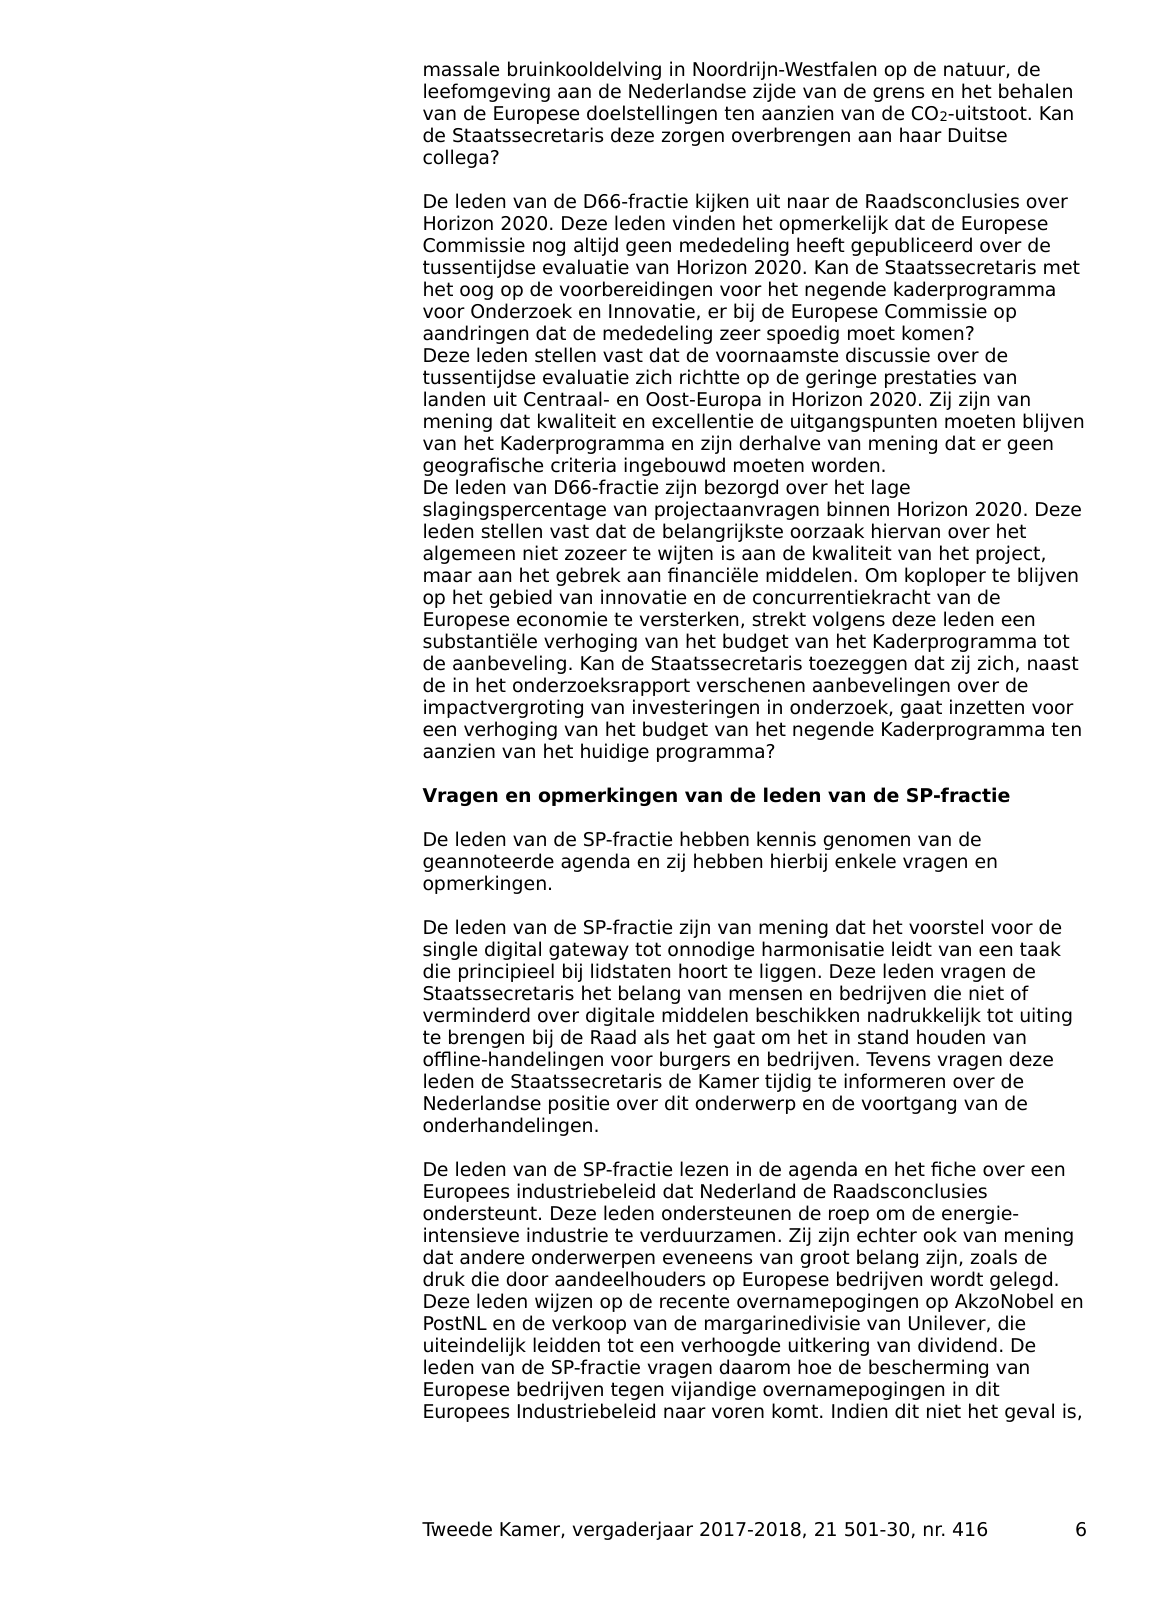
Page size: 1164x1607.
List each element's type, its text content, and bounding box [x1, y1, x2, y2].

text De leden van de SP-fractie hebben kennis genomen van de geannoteerde agenda en zij hebben hierbij enkele vragen en opmerkingen. [422, 829, 1087, 895]
text De leden van D66-fractie zijn bezorgd over het lage slagingspercentage van projectaanvragen binnen Horizon 2020. Deze leden stellen vast dat de belangrijkste oorzaak hiervan over het algemeen niet zozeer te wijten is aan de kwaliteit van het project, maar aan het gebrek aan financiële middelen. Om koploper te blijven op het gebied van innovatie en de concurrentiekracht van de Europese economie te versterken, strekt volgens deze leden een substantiële verhoging van het budget van het Kaderprogramma tot de aanbeveling. Kan de Staatssecretaris toezeggen dat zij zich, naast de in het onderzoeksrapport verschenen aanbevelingen over de impactvergroting van investeringen in onderzoek, gaat inzetten voor een verhoging van het budget van het negende Kaderprogramma ten aanzien van het huidige programma? [422, 477, 1087, 763]
subtitle Vragen en opmerkingen van de leden van de SP-fractie [422, 785, 1087, 807]
text De leden van de SP-fractie zijn van mening dat het voorstel voor de single digital gateway tot onnodige harmonisatie leidt van een taak die principieel bij lidstaten hoort te liggen. Deze leden vragen de Staatssecretaris het belang van mensen en bedrijven die niet of verminderd over digitale middelen beschikken nadrukkelijk tot uiting te brengen bij de Raad als het gaat om het in stand houden van offline-handelingen voor burgers en bedrijven. Tevens vragen deze leden de Staatssecretaris de Kamer tijdig te informeren over de Nederlandse positie over dit onderwerp en de voortgang van de onderhandelingen. [422, 917, 1087, 1137]
text massale bruinkooldelving in Noordrijn-Westfalen op de natuur, de leefomgeving aan de Nederlandse zijde van de grens en het behalen van de Europese doelstellingen ten aanzien van de CO2-uitstoot. Kan de Staatssecretaris deze zorgen overbrengen aan haar Duitse collega? [422, 59, 1087, 169]
text Deze leden stellen vast dat de voornaamste discussie over de tussentijdse evaluatie zich richtte op de geringe prestaties van landen uit Centraal- en Oost-Europa in Horizon 2020. Zij zijn van mening dat kwaliteit en excellentie de uitgangspunten moeten blijven van het Kaderprogramma en zijn derhalve van mening dat er geen geografische criteria ingebouwd moeten worden. [422, 345, 1087, 477]
text De leden van de SP-fractie lezen in de agenda en het fiche over een Europees industriebeleid dat Nederland de Raadsconclusies ondersteunt. Deze leden ondersteunen de roep om de energie-intensieve industrie te verduurzamen. Zij zijn echter ook van mening dat andere onderwerpen eveneens van groot belang zijn, zoals de druk die door aandeelhouders op Europese bedrijven wordt gelegd. Deze leden wijzen op de recente overnamepogingen op AkzoNobel en PostNL en de verkoop van de margarinedivisie van Unilever, die uiteindelijk leidden tot een verhoogde uitkering van dividend. De leden van de SP-fractie vragen daarom hoe de bescherming van Europese bedrijven tegen vijandige overnamepogingen in dit Europees Industriebeleid naar voren komt. Indien dit niet het geval is, [422, 1159, 1087, 1423]
text De leden van de D66-fractie kijken uit naar de Raadsconclusies over Horizon 2020. Deze leden vinden het opmerkelijk dat de Europese Commissie nog altijd geen mededeling heeft gepubliceerd over de tussentijdse evaluatie van Horizon 2020. Kan de Staatssecretaris met het oog op de voorbereidingen voor het negende kaderprogramma voor Onderzoek en Innovatie, er bij de Europese Commissie op aandringen dat de mededeling zeer spoedig moet komen? [422, 191, 1087, 345]
